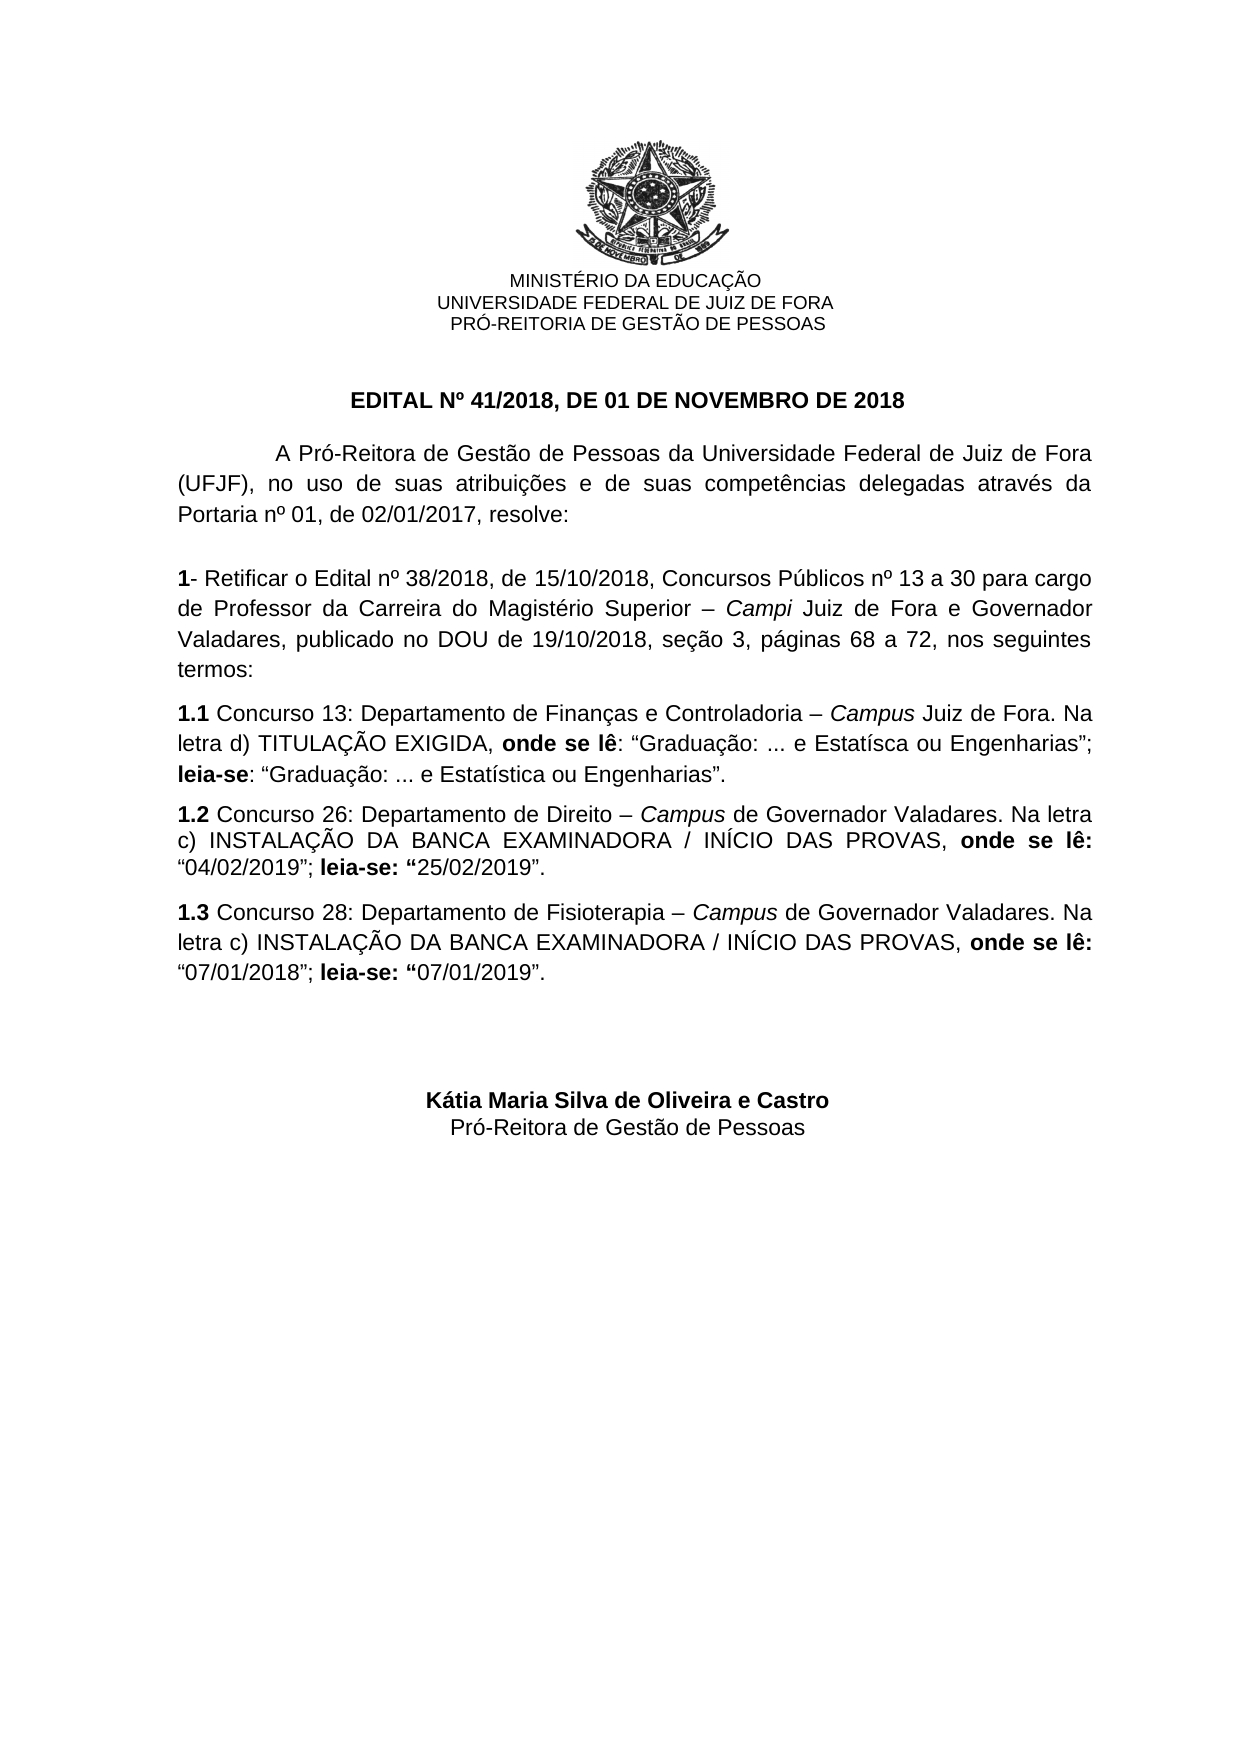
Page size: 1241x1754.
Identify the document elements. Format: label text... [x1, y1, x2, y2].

text A Pró-Reitora de Gestão de Pessoas da Universidade Federal de Juiz de Fora (UFJF), no uso de suas atribuições e de suas competências delegadas através da Portaria nº 01, de 02/01/2017, resolve: [177, 440, 1092, 527]
text MINISTÉRIO DA EDUCAÇÃO [59, 270, 1092, 292]
text UNIVERSIDADE FEDERAL DE JUIZ DE FORA [59, 292, 1092, 313]
text 1.2 Concurso 26: Departamento de Direito – Campus de Governador Valadares. Na letra c) INSTALAÇÃO DA BANCA EXAMINADORA / INÍCIO DAS PROVAS, onde se lê: “04/02/2019”; leia-se: “25/02/2019”. [177, 801, 1092, 880]
text 1.3 Concurso 28: Departamento de Fisioterapia – Campus de Governador Valadares. Na letra c) INSTALAÇÃO DA BANCA EXAMINADORA / INÍCIO DAS PROVAS, onde se lê: “07/01/2018”; leia-se: “07/01/2019”. [177, 899, 1092, 985]
text 1- Retificar o Edital nº 38/2018, de 15/10/2018, Concursos Públicos nº 13 a 30 para cargo de Professor da Carreira do Magistério Superior – Campi Juiz de Fora e Governador Valadares, publicado no DOU de 19/10/2018, seção 3, páginas 68 a 72, nos seguintes termos: [177, 565, 1092, 682]
text EDITAL Nº 41/2018, DE 01 DE NOVEMBRO DE 2018 [177, 387, 1078, 414]
text Pró-Reitora de Gestão de Pessoas [177, 1113, 1078, 1140]
text PRÓ-REITORIA DE GESTÃO DE PESSOAS [59, 313, 1092, 335]
text 1.1 Concurso 13: Departamento de Finanças e Controladoria – Campus Juiz de Fora. Na letra d) TITULAÇÃO EXIGIDA, onde se lê: “Graduação: ... e Estatísca ou Engenharias”; leia-se: “Graduação: ... e Estatística ou Engenharias”. [177, 700, 1092, 787]
text Kátia Maria Silva de Oliveira e Castro [177, 1087, 1078, 1113]
